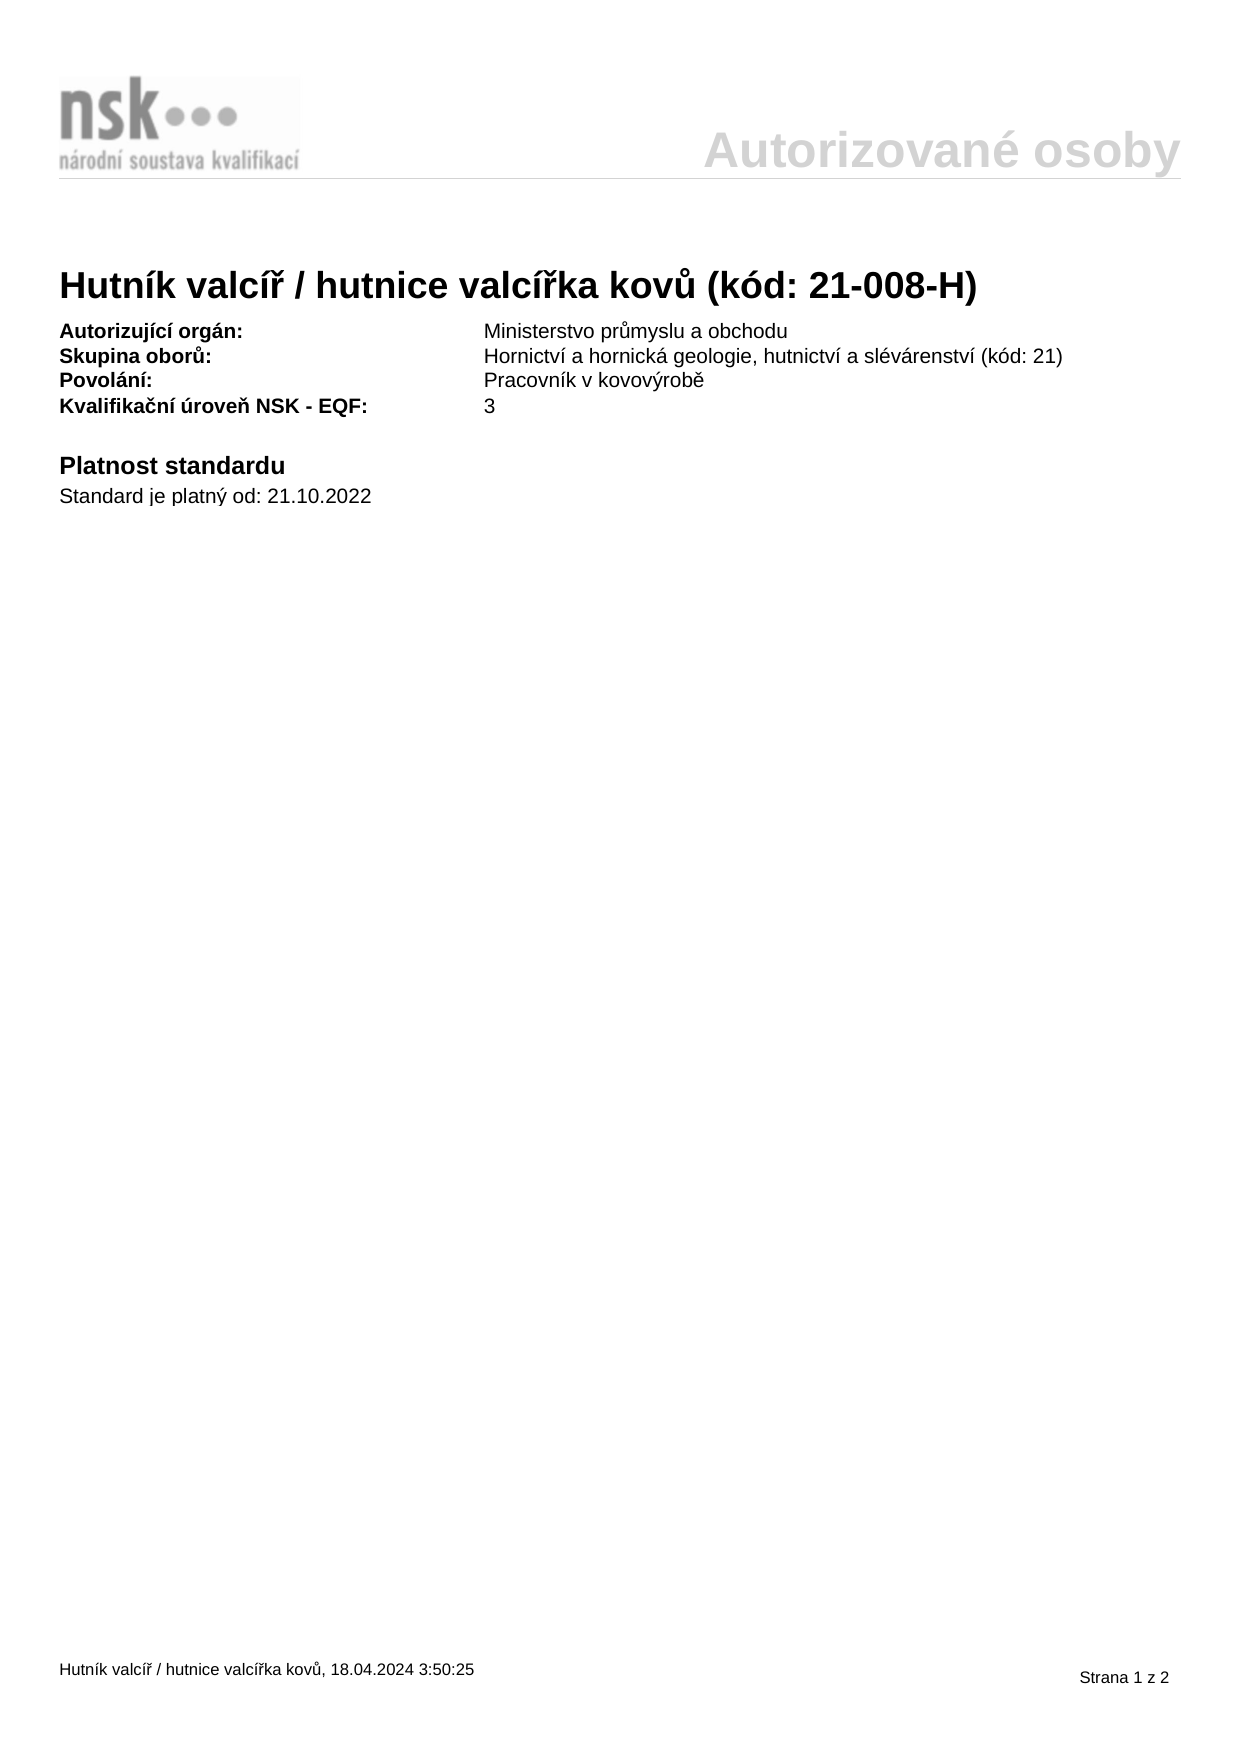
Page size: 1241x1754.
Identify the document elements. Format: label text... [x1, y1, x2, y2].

table_cell [862, 506, 1169, 806]
table_cell [1169, 418, 1181, 447]
table_cell [1169, 196, 1181, 224]
table_cell Povolání: [59, 368, 483, 392]
table_cell Hutník valcíř / hutnice valcířka kovů (kód: 21-008-H) [59, 224, 1181, 307]
picture [58, 59, 621, 172]
table_cell [59, 196, 483, 224]
table_cell Hornictví a hornická geologie, hutnictví a slévárenství (kód: 21) [484, 344, 1181, 368]
table_cell [862, 806, 1169, 1106]
table_cell [626, 196, 862, 224]
table_cell Hutník valcíř / hutnice valcířka kovů, 18.04.2024 3:50:25 [59, 1660, 862, 1696]
table_cell [59, 307, 483, 319]
table_cell [1169, 1106, 1181, 1383]
table_cell [484, 1106, 620, 1383]
table_cell [484, 196, 620, 224]
table_cell Ministerstvo průmyslu a obchodu [484, 319, 1181, 344]
table_cell [1169, 506, 1181, 806]
table_cell Platnost standardu [59, 448, 1181, 483]
table_cell [620, 307, 626, 319]
table_header Autorizované osoby [626, 59, 1181, 178]
table_cell [484, 1384, 620, 1659]
table_cell [862, 1106, 1169, 1383]
table_cell [484, 418, 620, 447]
table_cell [59, 1384, 483, 1659]
table_cell [626, 1384, 862, 1659]
table_header [621, 59, 626, 172]
table_cell Kvalifikační úroveň NSK - EQF: [59, 394, 483, 417]
table_cell [626, 506, 862, 806]
table_cell [862, 418, 1169, 447]
table_cell [862, 307, 1169, 319]
table_cell [1169, 307, 1181, 319]
table_cell [620, 418, 626, 447]
table_cell [59, 506, 483, 806]
table_cell [620, 1106, 626, 1383]
table_cell [626, 307, 862, 319]
table_cell [1169, 1384, 1181, 1659]
table_cell [59, 179, 1181, 196]
table_cell [626, 806, 862, 1106]
table_cell [59, 418, 483, 447]
table_cell 3 [484, 394, 1181, 417]
table_cell [59, 1106, 483, 1383]
table_cell [484, 172, 620, 178]
table_cell [1169, 1660, 1181, 1696]
table_cell [862, 196, 1169, 224]
table_cell [626, 1106, 862, 1383]
table_cell Standard je platný od: 21.10.2022 [59, 484, 1181, 506]
table_cell [620, 196, 626, 224]
table_cell [1169, 806, 1181, 1106]
table_cell [620, 806, 626, 1106]
table_cell Autorizující orgán: [59, 319, 483, 343]
table_cell [59, 172, 483, 178]
table_cell [620, 1384, 626, 1659]
table_cell [862, 1384, 1169, 1659]
table_cell [484, 506, 620, 806]
table_cell Pracovník v kovovýrobě [484, 368, 1181, 393]
table_cell [620, 506, 626, 806]
table_cell Skupina oborů: [59, 344, 483, 368]
table_cell [484, 307, 620, 319]
table_cell Strana 1 z 2 [862, 1660, 1169, 1696]
table_cell [59, 806, 483, 1106]
table_cell [626, 418, 862, 447]
table_cell [484, 806, 620, 1106]
